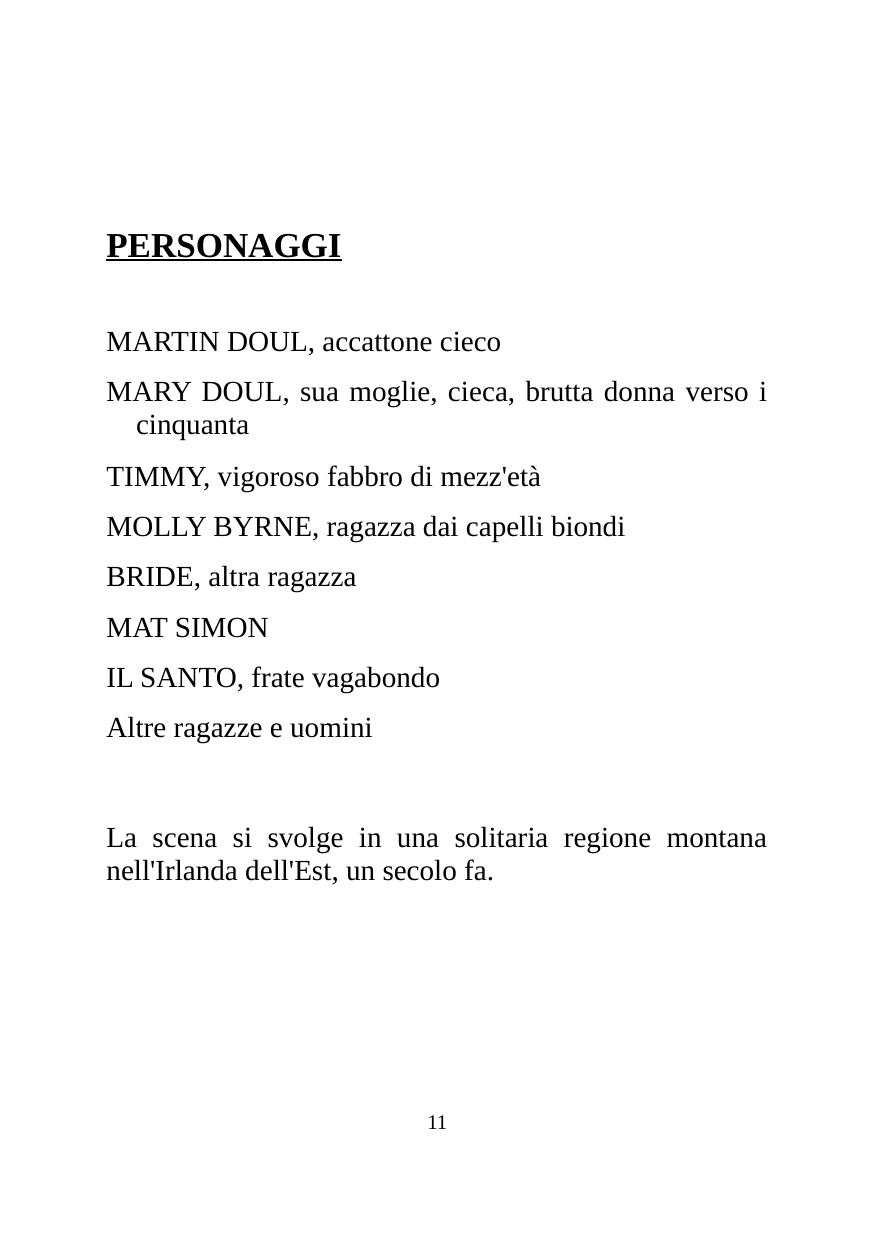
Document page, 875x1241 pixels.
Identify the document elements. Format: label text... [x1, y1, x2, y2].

subtitle PERSONAGGI [106, 224, 768, 264]
text MARY DOUL, sua moglie, cieca, brutta donna verso i cinquanta [106, 374, 768, 441]
text MOLLY BYRNE, ragazza dai capelli biondi [106, 509, 768, 543]
text La scena si svolge in una solitaria regione montana nell'Irlanda dell'Est, un secolo fa. [106, 820, 768, 887]
text BRIDE, altra ragazza [106, 559, 768, 593]
text Altre ragazze e uomini [106, 710, 768, 744]
text TIMMY, vigoroso fabbro di mezz'età [106, 459, 768, 492]
text MAT SIMON [106, 610, 768, 643]
text MARTIN DOUL, accattone cieco [106, 324, 768, 357]
text IL SANTO, frate vagabondo [106, 660, 768, 693]
